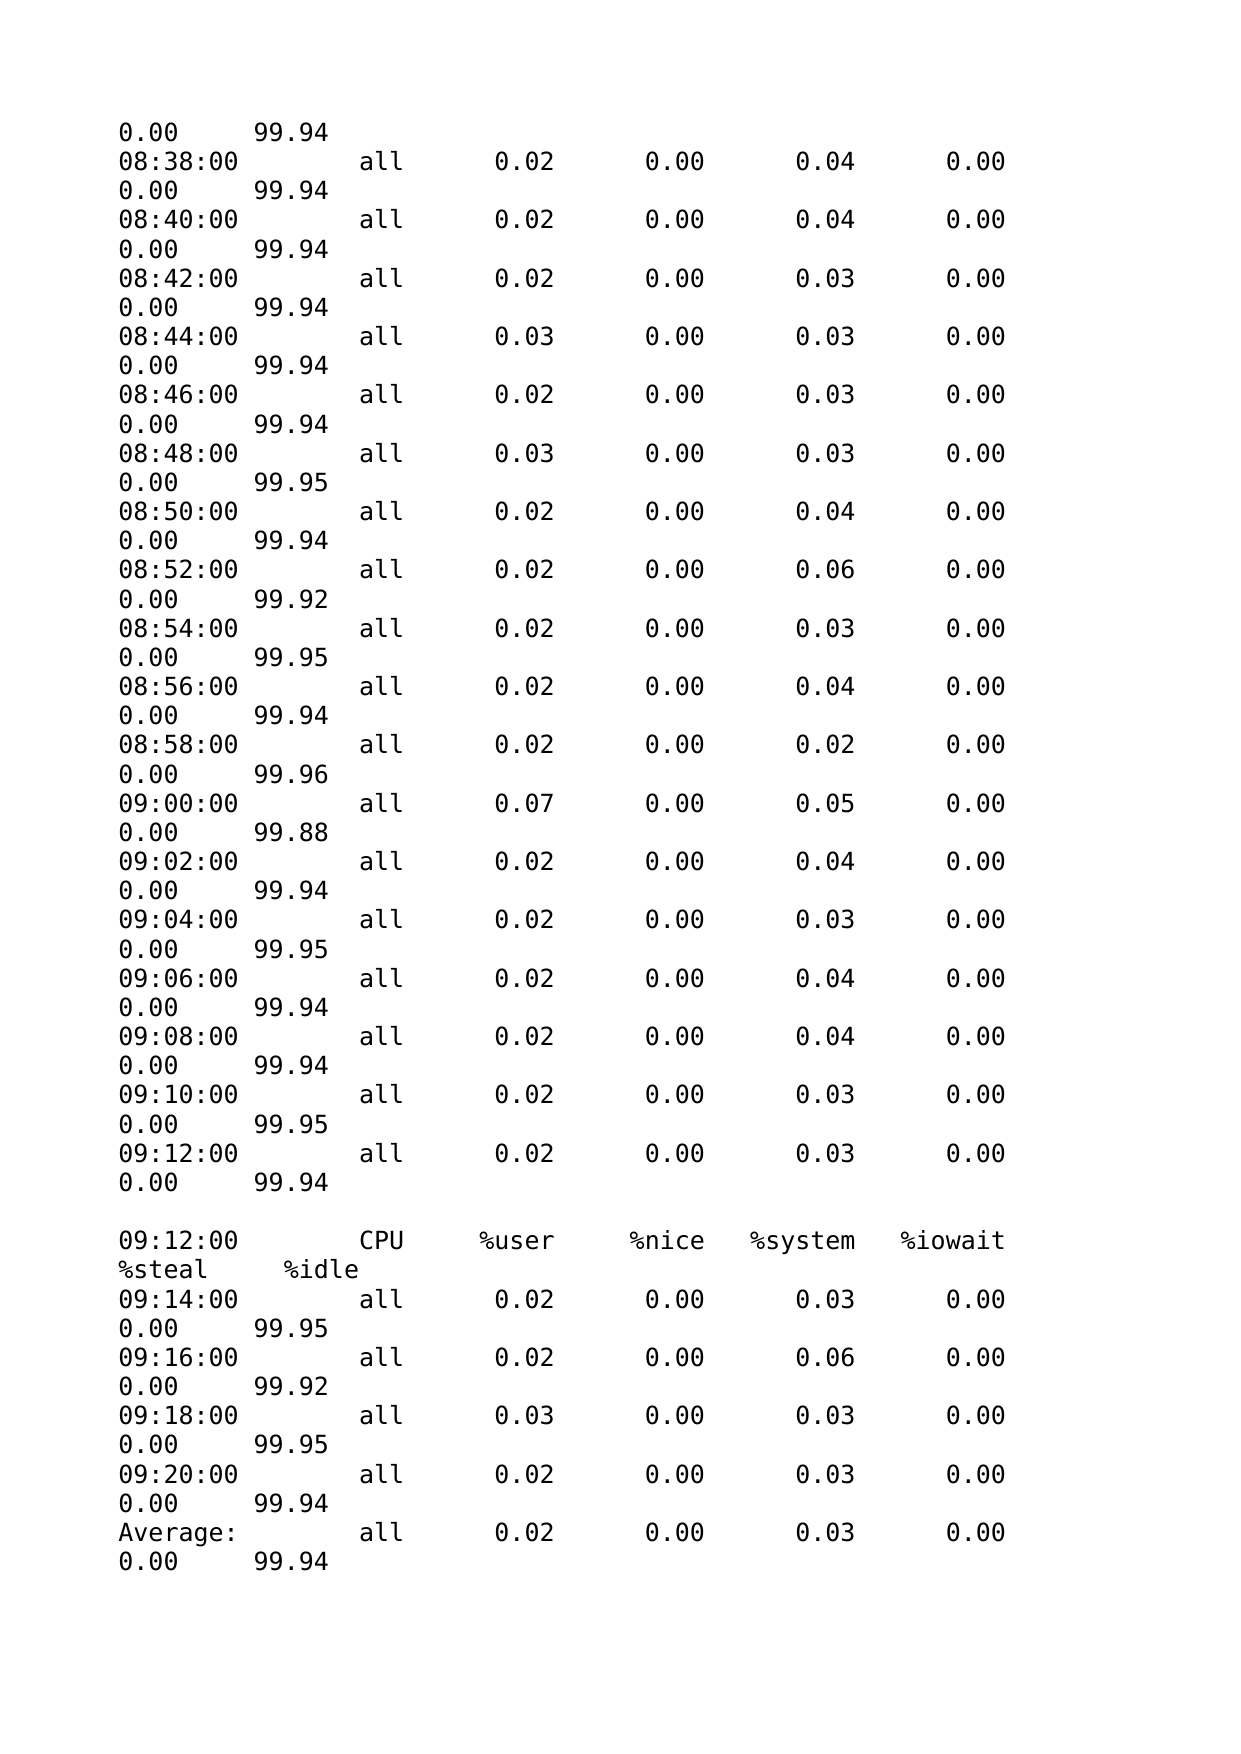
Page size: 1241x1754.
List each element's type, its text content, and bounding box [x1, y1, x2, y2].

text 0.00 99.94 08:38:00 all 0.02 0.00 0.04 0.00 0.00 99.94 08:40:00 all 0.02 0.00 0.04 0.00 0.00 99.94 08:42:00 all 0.02 0.00 0.03 0.00 0.00 99.94 08:44:00 all 0.03 0.00 0.03 0.00 0.00 99.94 08:46:00 all 0.02 0.00 0.03 0.00 0.00 99.94 08:48:00 all 0.03 0.00 0.03 0.00 0.00 99.95 08:50:00 all 0.02 0.00 0.04 0.00 0.00 99.94 08:52:00 all 0.02 0.00 0.06 0.00 0.00 99.92 08:54:00 all 0.02 0.00 0.03 0.00 0.00 99.95 08:56:00 all 0.02 0.00 0.04 0.00 0.00 99.94 08:58:00 all 0.02 0.00 0.02 0.00 0.00 99.96 09:00:00 all 0.07 0.00 0.05 0.00 0.00 99.88 09:02:00 all 0.02 0.00 0.04 0.00 0.00 99.94 09:04:00 all 0.02 0.00 0.03 0.00 0.00 99.95 09:06:00 all 0.02 0.00 0.04 0.00 0.00 99.94 09:08:00 all 0.02 0.00 0.04 0.00 0.00 99.94 09:10:00 all 0.02 0.00 0.03 0.00 0.00 99.95 09:12:00 all 0.02 0.00 0.03 0.00 0.00 99.94 09:12:00 CPU %user %nice %system %iowait %steal %idle 09:14:00 all 0.02 0.00 0.03 0.00 0.00 99.95 09:16:00 all 0.02 0.00 0.06 0.00 0.00 99.92 09:18:00 all 0.03 0.00 0.03 0.00 0.00 99.95 09:20:00 all 0.02 0.00 0.03 0.00 0.00 99.94 Average: all 0.02 0.00 0.03 0.00 0.00 99.94 [118, 118, 1122, 1576]
